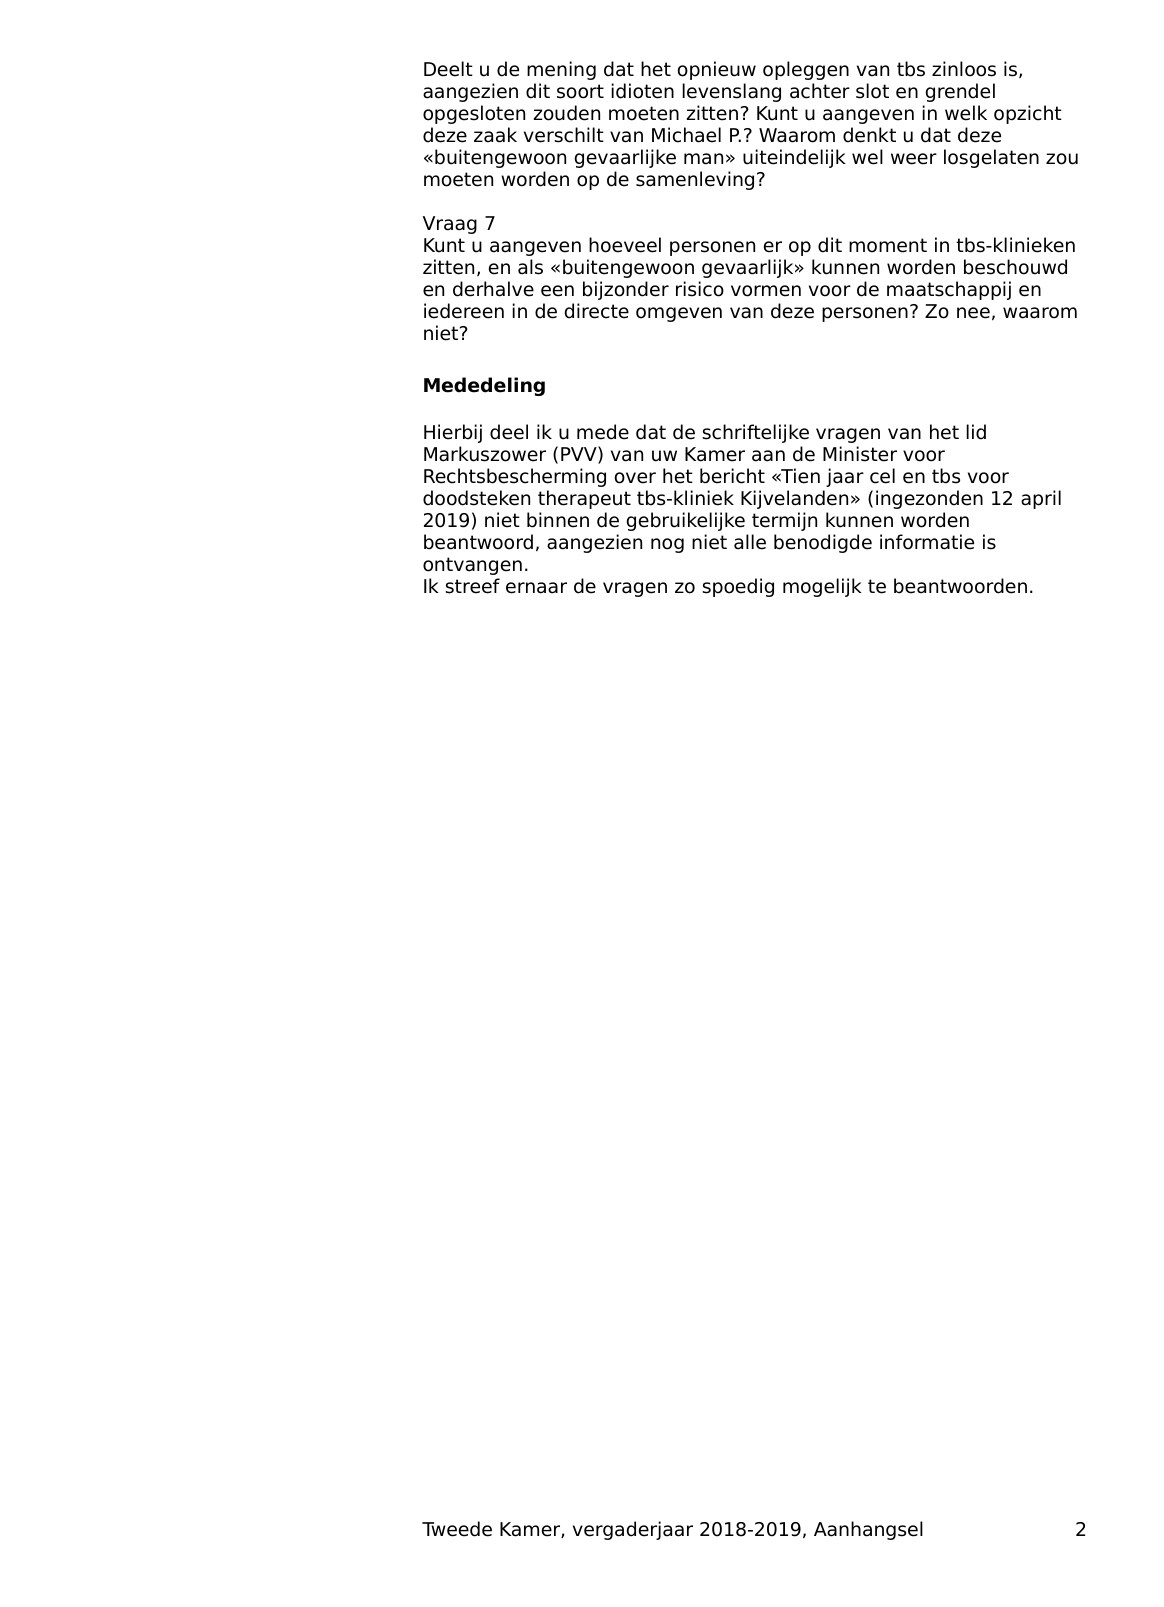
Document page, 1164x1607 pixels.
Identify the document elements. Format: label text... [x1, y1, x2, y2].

text Vraag 7 [422, 213, 1087, 235]
text Hierbij deel ik u mede dat de schriftelijke vragen van het lid Markuszower (PVV) van uw Kamer aan de Minister voor Rechtsbescherming over het bericht «Tien jaar cel en tbs voor doodsteken therapeut tbs-kliniek Kijvelanden» (ingezonden 12 april 2019) niet binnen de gebruikelijke termijn kunnen worden beantwoord, aangezien nog niet alle benodigde informatie is ontvangen. [422, 422, 1087, 576]
text Kunt u aangeven hoeveel personen er op dit moment in tbs-klinieken zitten, en als «buitengewoon gevaarlijk» kunnen worden beschouwd en derhalve een bijzonder risico vormen voor de maatschappij en iedereen in de directe omgeven van deze personen? Zo nee, waarom niet? [422, 235, 1087, 345]
text Ik streef ernaar de vragen zo spoedig mogelijk te beantwoorden. [422, 576, 1087, 598]
text Deelt u de mening dat het opnieuw opleggen van tbs zinloos is, aangezien dit soort idioten levenslang achter slot en grendel opgesloten zouden moeten zitten? Kunt u aangeven in welk opzicht deze zaak verschilt van Michael P.? Waarom denkt u dat deze «buitengewoon gevaarlijke man» uiteindelijk wel weer losgelaten zou moeten worden op de samenleving? [422, 59, 1087, 191]
subtitle Mededeling [422, 375, 1087, 397]
